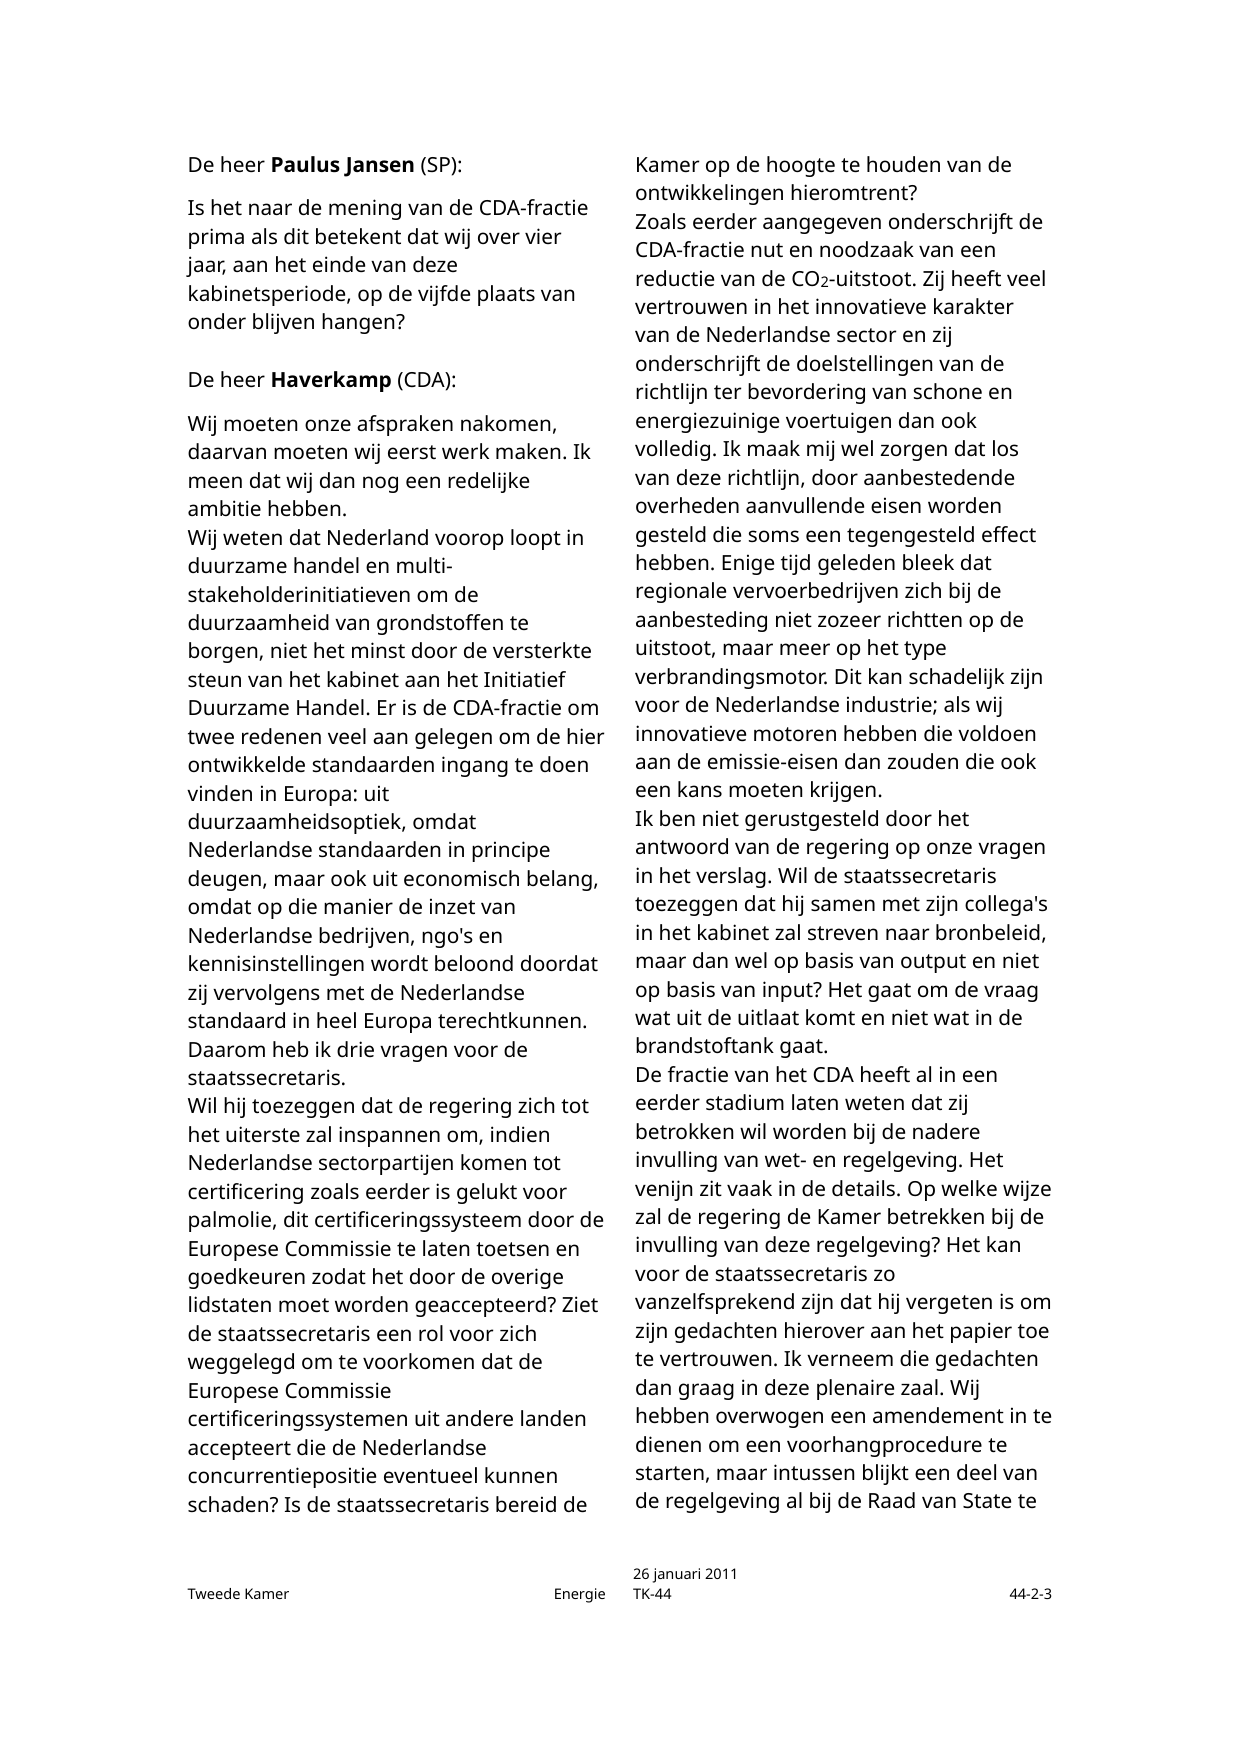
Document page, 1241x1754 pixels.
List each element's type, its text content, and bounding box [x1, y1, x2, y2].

text Kamer op de hoogte te houden van de ontwikkelingen hieromtrent? [635, 150, 1053, 207]
text Wij weten dat Nederland voorop loopt in duurzame handel en multi-stakeholderinitiatieven om de duurzaamheid van grondstoffen te borgen, niet het minst door de versterkte steun van het kabinet aan het Initiatief Duurzame Handel. Er is de CDA-fractie om twee redenen veel aan gelegen om de hier ontwikkelde standaarden ingang te doen vinden in Europa: uit duurzaamheidsoptiek, omdat Nederlandse standaarden in principe deugen, maar ook uit economisch belang, omdat op die manier de inzet van Nederlandse bedrijven, ngo's en kennisinstellingen wordt beloond doordat zij vervolgens met de Nederlandse standaard in heel Europa terechtkunnen. Daarom heb ik drie vragen voor de staatssecretaris. [187, 523, 605, 1092]
text De heer Paulus Jansen (SP): [187, 150, 605, 178]
text Wij moeten onze afspraken nakomen, daarvan moeten wij eerst werk maken. Ik meen dat wij dan nog een redelijke ambitie hebben. [187, 409, 605, 523]
text Zoals eerder aangegeven onderschrijft de CDA-fractie nut en noodzaak van een reductie van de CO2-uitstoot. Zij heeft veel vertrouwen in het innovatieve karakter van de Nederlandse sector en zij onderschrijft de doelstellingen van de richtlijn ter bevordering van schone en energiezuinige voertuigen dan ook volledig. Ik maak mij wel zorgen dat los van deze richtlijn, door aanbestedende overheden aanvullende eisen worden gesteld die soms een tegengesteld effect hebben. Enige tijd geleden bleek dat regionale vervoerbedrijven zich bij de aanbesteding niet zozeer richtten op de uitstoot, maar meer op het type verbrandingsmotor. Dit kan schadelijk zijn voor de Nederlandse industrie; als wij innovatieve motoren hebben die voldoen aan de emissie-eisen dan zouden die ook een kans moeten krijgen. [635, 207, 1053, 804]
text De fractie van het CDA heeft al in een eerder stadium laten weten dat zij betrokken wil worden bij de nadere invulling van wet- en regelgeving. Het venijn zit vaak in de details. Op welke wijze zal de regering de Kamer betrekken bij de invulling van deze regelgeving? Het kan voor de staatssecretaris zo vanzelfsprekend zijn dat hij vergeten is om zijn gedachten hierover aan het papier toe te vertrouwen. Ik verneem die gedachten dan graag in deze plenaire zaal. Wij hebben overwogen een amendement in te dienen om een voorhangprocedure te starten, maar intussen blijkt een deel van de regelgeving al bij de Raad van State te [635, 1060, 1053, 1515]
text De heer Haverkamp (CDA): [187, 366, 605, 394]
text Wil hij toezeggen dat de regering zich tot het uiterste zal inspannen om, indien Nederlandse sectorpartijen komen tot certificering zoals eerder is gelukt voor palmolie, dit certificeringssysteem door de Europese Commissie te laten toetsen en goedkeuren zodat het door de overige lidstaten moet worden geaccepteerd? Ziet de staatssecretaris een rol voor zich weggelegd om te voorkomen dat de Europese Commissie certificeringssystemen uit andere landen accepteert die de Nederlandse concurrentiepositie eventueel kunnen schaden? Is de staatssecretaris bereid de [187, 1092, 605, 1518]
text Ik ben niet gerustgesteld door het antwoord van de regering op onze vragen in het verslag. Wil de staatssecretaris toezeggen dat hij samen met zijn collega's in het kabinet zal streven naar bronbeleid, maar dan wel op basis van output en niet op basis van input? Het gaat om de vraag wat uit de uitlaat komt en niet wat in de brandstoftank gaat. [635, 804, 1053, 1060]
text Is het naar de mening van de CDA-fractie prima als dit betekent dat wij over vier jaar, aan het einde van deze kabinetsperiode, op de vijfde plaats van onder blijven hangen? [187, 193, 605, 336]
